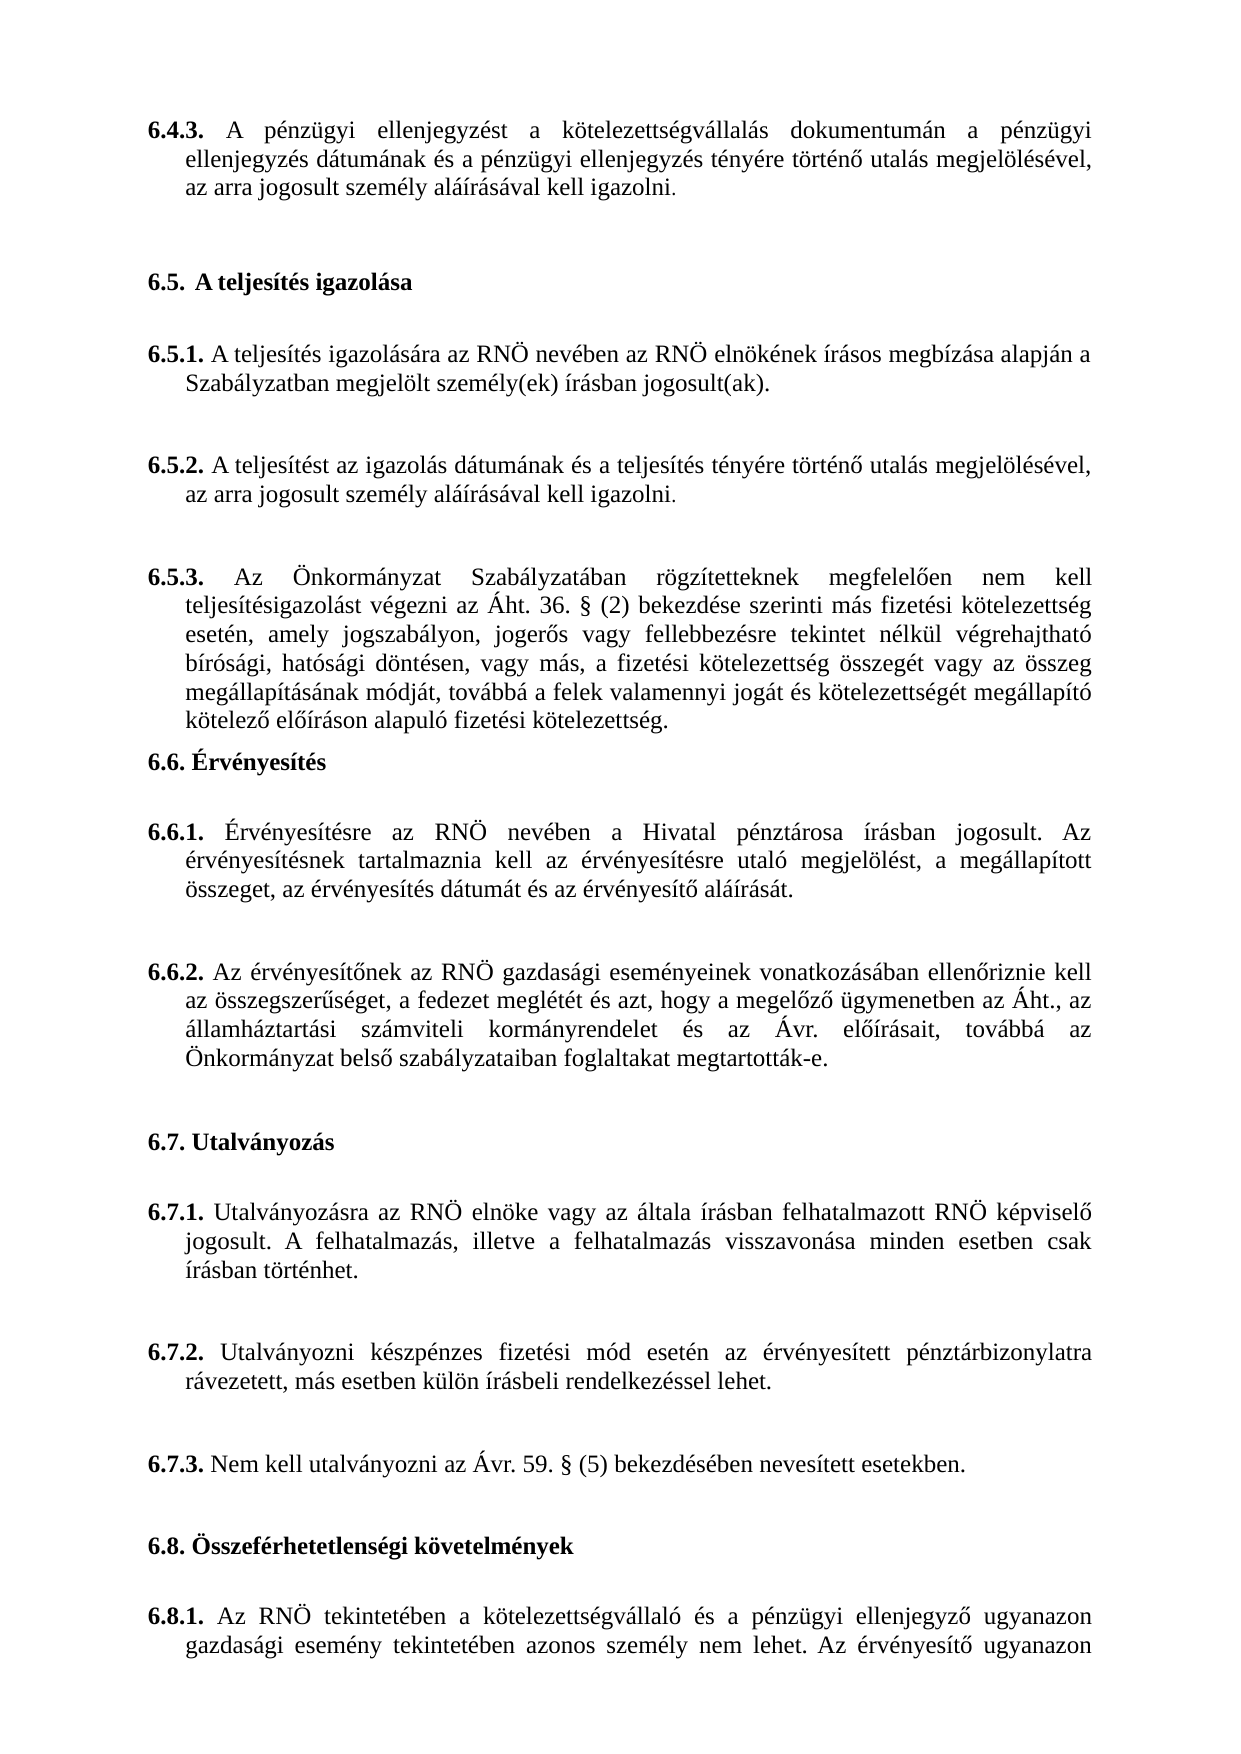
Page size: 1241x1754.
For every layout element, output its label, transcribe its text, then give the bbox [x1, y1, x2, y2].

text 6.6.2. Az érvényesítőnek az RNÖ gazdasági eseményeinek vonatkozásában ellenőriznie kell az összegszerűséget, a fedezet meglétét és azt, hogy a megelőző ügymenetben az Áht., az államháztartási számviteli kormányrendelet és az Ávr. előírásait, továbbá az Önkormányzat belső szabályzataiban foglaltakat megtartották-e. [148, 957, 1093, 1072]
text 6.6.1. Érvényesítésre az RNÖ nevében a Hivatal pénztárosa írásban jogosult. Az érvényesítésnek tartalmaznia kell az érvényesítésre utaló megjelölést, a megállapított összeget, az érvényesítés dátumát és az érvényesítő aláírását. [148, 817, 1093, 903]
text 6.5.3. Az Önkormányzat Szabályzatában rögzítetteknek megfelelően nem kell teljesítésigazolást végezni az Áht. 36. § (2) bekezdése szerinti más fizetési kötelezettség esetén, amely jogszabályon, jogerős vagy fellebbezésre tekintet nélkül végrehajtható bírósági, hatósági döntésen, vagy más, a fizetési kötelezettség összegét vagy az összeg megállapításának módját, továbbá a felek valamennyi jogát és kötelezettségét megállapító kötelező előíráson alapuló fizetési kötelezettség. [148, 562, 1093, 734]
text 6.7.2. Utalványozni készpénzes fizetési mód esetén az érvényesített pénztárbizonylatra rávezetett, más esetben külön írásbeli rendelkezéssel lehet. [148, 1337, 1093, 1395]
text 6.7.1. Utalványozásra az RNÖ elnöke vagy az általa írásban felhatalmazott RNÖ képviselő jogosult. A felhatalmazás, illetve a felhatalmazás visszavonása minden esetben csak írásban történhet. [148, 1197, 1093, 1284]
text 6.7.3. Nem kell utalványozni az Ávr. 59. § (5) bekezdésében nevesített esetekben. [148, 1449, 1093, 1477]
subtitle 6.5. A teljesítés igazolása [148, 255, 1093, 298]
text 6.5.2. A teljesítést az igazolás dátumának és a teljesítés tényére történő utalás megjelölésével, az arra jogosult személy aláírásával kell igazolni. [148, 451, 1093, 508]
subtitle 6.8. Összeférhetetlenségi követelmények [148, 1531, 1093, 1560]
text 6.4.3. A pénzügyi ellenjegyzést a kötelezettségvállalás dokumentumán a pénzügyi ellenjegyzés dátumának és a pénzügyi ellenjegyzés tényére történő utalás megjelölésével, az arra jogosult személy aláírásával kell igazolni. [148, 115, 1093, 201]
text 6.8.1. Az RNÖ tekintetében a kötelezettségvállaló és a pénzügyi ellenjegyző ugyanazon gazdasági esemény tekintetében azonos személy nem lehet. Az érvényesítő ugyanazon [148, 1601, 1093, 1659]
text 6.5.1. A teljesítés igazolására az RNÖ nevében az RNÖ elnökének írásos megbízása alapján a Szabályzatban megjelölt személy(ek) írásban jogosult(ak). [148, 339, 1093, 397]
subtitle 6.6. Érvényesítés [148, 747, 1093, 776]
subtitle 6.7. Utalványozás [148, 1127, 1093, 1156]
